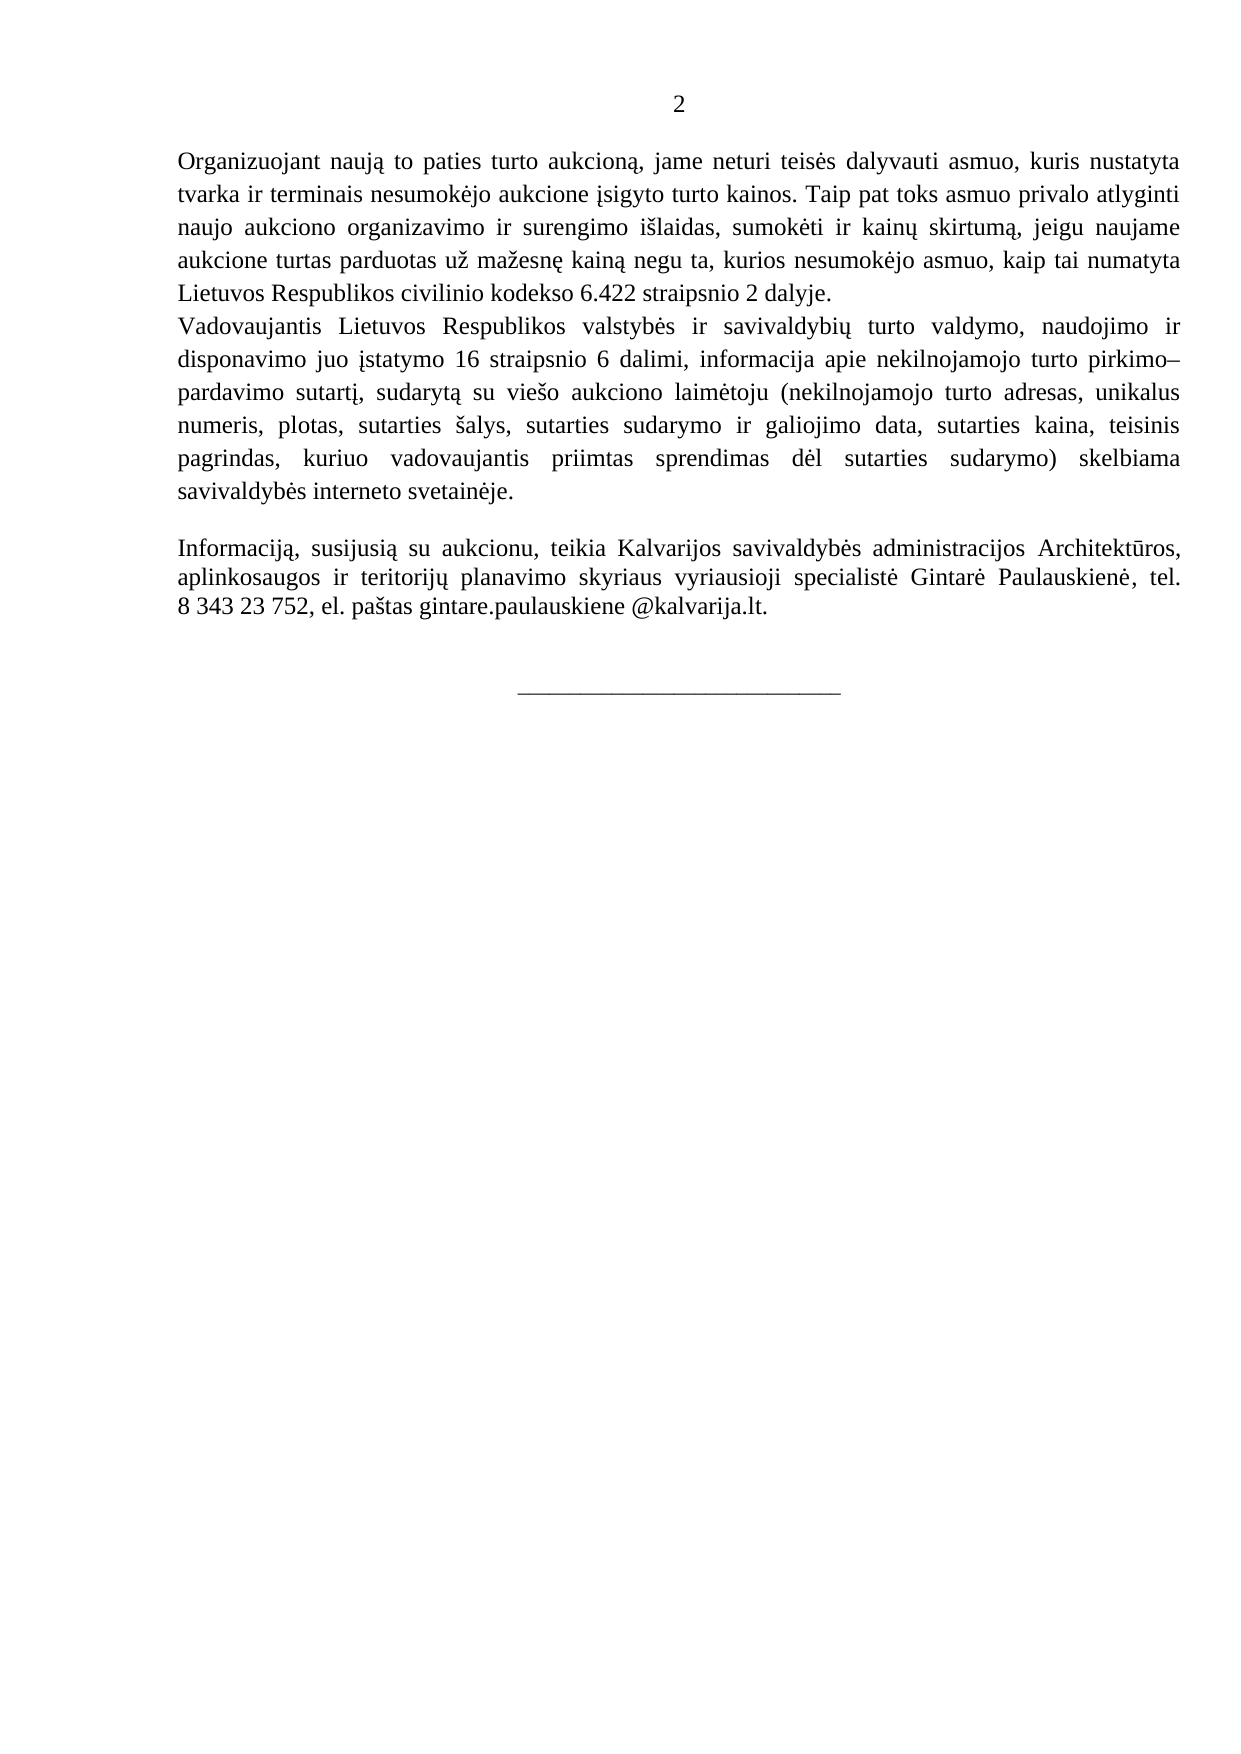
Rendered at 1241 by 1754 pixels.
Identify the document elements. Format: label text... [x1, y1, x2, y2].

text Informaciją, susijusią su aukcionu, teikia Kalvarijos savivaldybės administracijos Architektūros, aplinkosaugos ir teritorijų planavimo skyriaus vyriausioji specialistė Gintarė Paulauskienė, tel. 8 343 23 752, el. paštas gintare.paulauskiene @kalvarija.lt. [177, 533, 1181, 620]
text Vadovaujantis Lietuvos Respublikos valstybės ir savivaldybių turto valdymo, naudojimo ir disponavimo juo įstatymo 16 straipsnio 6 dalimi, informacija apie nekilnojamojo turto pirkimo–pardavimo sutartį, sudarytą su viešo aukciono laimėtoju (nekilnojamojo turto adresas, unikalus numeris, plotas, sutarties šalys, sutarties sudarymo ir galiojimo data, sutarties kaina, teisinis pagrindas, kuriuo vadovaujantis priimtas sprendimas dėl sutarties sudarymo) skelbiama savivaldybės interneto svetainėje. [177, 311, 1181, 505]
text Organizuojant naują to paties turto aukcioną, jame neturi teisės dalyvauti asmuo, kuris nustatyta tvarka ir terminais nesumokėjo aukcione įsigyto turto kainos. Taip pat toks asmuo privalo atlyginti naujo aukciono organizavimo ir surengimo išlaidas, sumokėti ir kainų skirtumą, jeigu naujame aukcione turtas parduotas už mažesnę kainą negu ta, kurios nesumokėjo asmuo, kaip tai numatyta Lietuvos Respublikos civilinio kodekso 6.422 straipsnio 2 dalyje. [177, 146, 1181, 307]
text _______________________________ [177, 672, 1181, 697]
